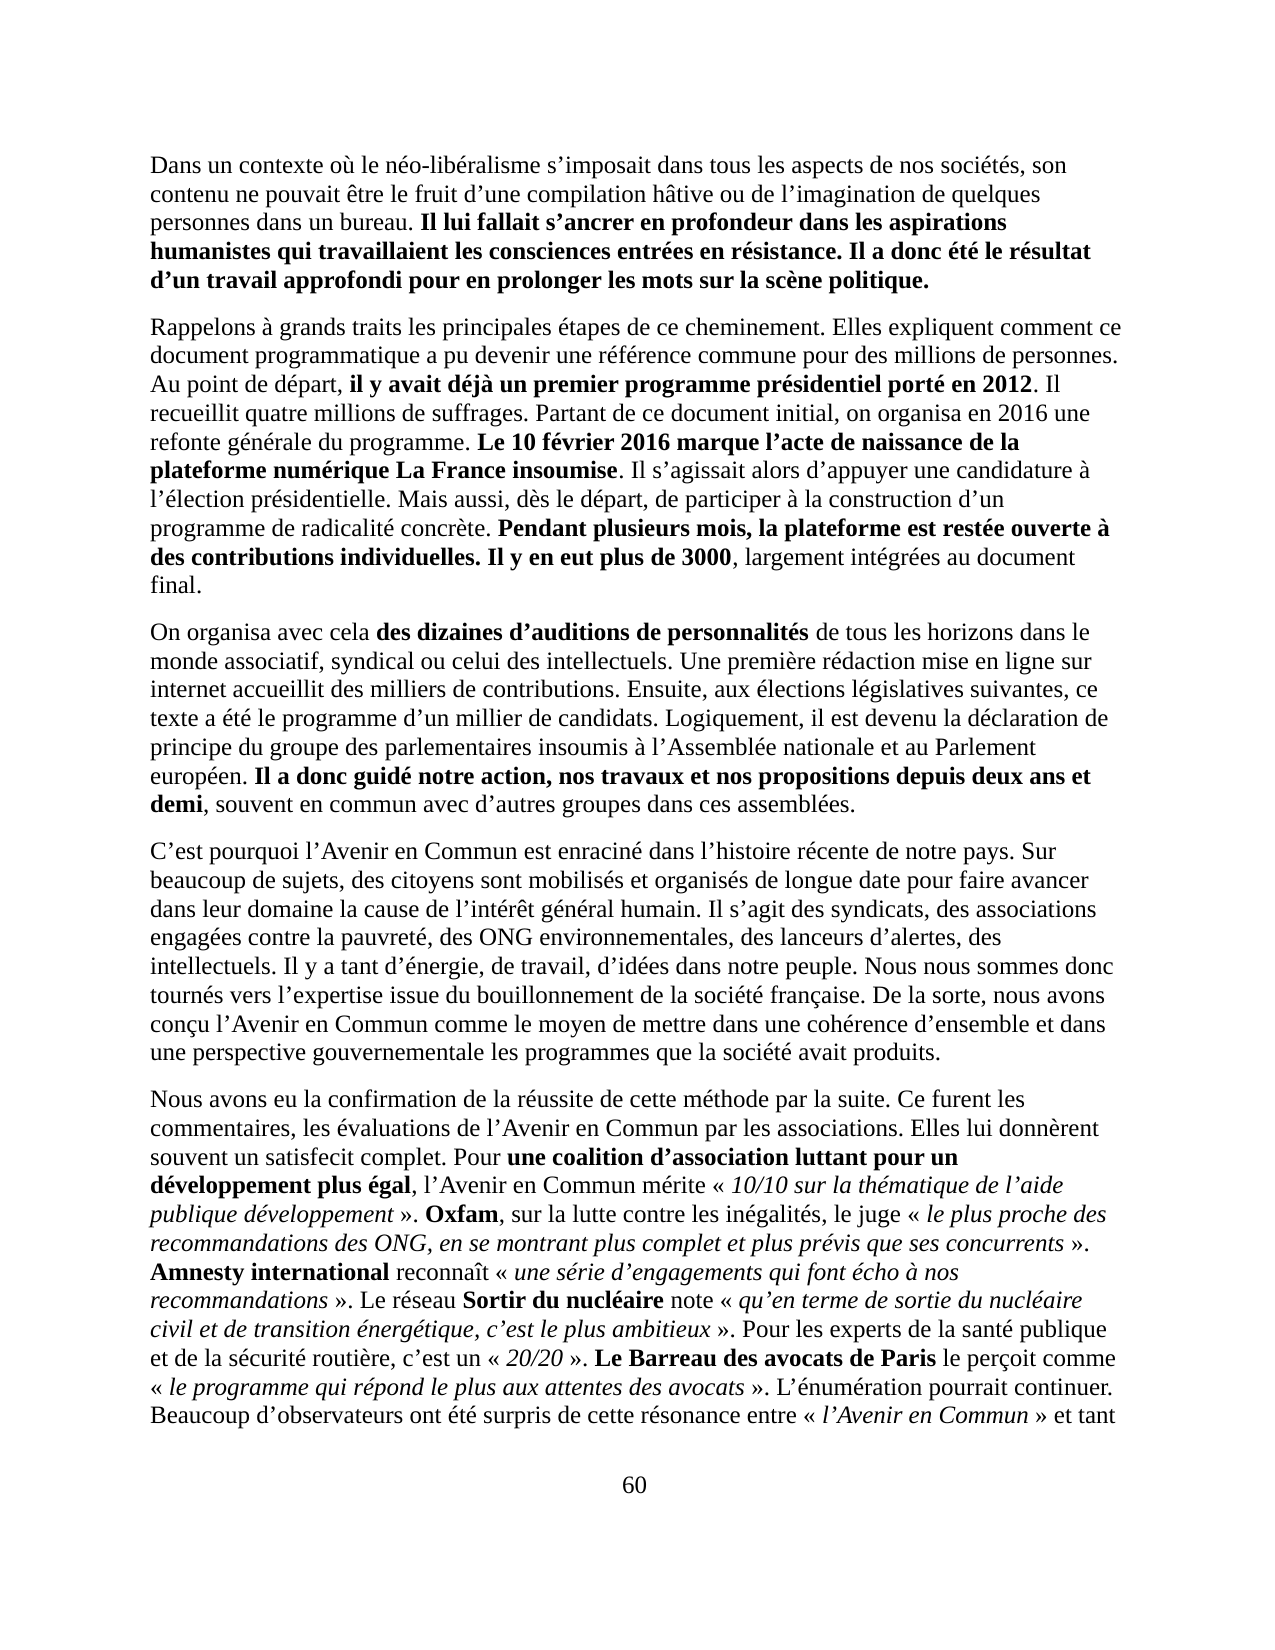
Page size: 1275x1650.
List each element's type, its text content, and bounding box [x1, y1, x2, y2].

text C’est pourquoi l’Avenir en Commun est enraciné dans l’histoire récente de notre pays. Sur beaucoup de sujets, des citoyens sont mobilisés et organisés de longue date pour faire avancer dans leur domaine la cause de l’intérêt général humain. Il s’agit des syndicats, des associations engagées contre la pauvreté, des ONG environnementales, des lanceurs d’alertes, des intellectuels. Il y a tant d’énergie, de travail, d’idées dans notre peuple. Nous nous sommes donc tournés vers l’expertise issue du bouillonnement de la société française. De la sorte, nous avons conçu l’Avenir en Commun comme le moyen de mettre dans une cohérence d’ensemble et dans une perspective gouvernementale les programmes que la société avait produits. [150, 836, 1125, 1066]
text Nous avons eu la confirmation de la réussite de cette méthode par la suite. Ce furent les commentaires, les évaluations de l’Avenir en Commun par les associations. Elles lui donnèrent souvent un satisfecit complet. Pour une coalition d’association luttant pour un développement plus égal, l’Avenir en Commun mérite « 10/10 sur la thématique de l’aide publique développement ». Oxfam, sur la lutte contre les inégalités, le juge « le plus proche des recommandations des ONG, en se montrant plus complet et plus prévis que ses concurrents ». Amnesty international reconnaît « une série d’engagements qui font écho à nos recommandations ». Le réseau Sortir du nucléaire note « qu’en terme de sortie du nucléaire civil et de transition énergétique, c’est le plus ambitieux ». Pour les experts de la santé publique et de la sécurité routière, c’est un « 20/20 ». Le Barreau des avocats de Paris le perçoit comme « le programme qui répond le plus aux attentes des avocats ». L’énumération pourrait continuer. Beaucoup d’observateurs ont été surpris de cette résonance entre « l’Avenir en Commun » et tant [150, 1084, 1125, 1429]
text On organisa avec cela des dizaines d’auditions de personnalités de tous les horizons dans le monde associatif, syndical ou celui des intellectuels. Une première rédaction mise en ligne sur internet accueillit des milliers de contributions. Ensuite, aux élections législatives suivantes, ce texte a été le programme d’un millier de candidats. Logiquement, il est devenu la déclaration de principe du groupe des parlementaires insoumis à l’Assemblée nationale et au Parlement européen. Il a donc guidé notre action, nos travaux et nos propositions depuis deux ans et demi, souvent en commun avec d’autres groupes dans ces assemblées. [150, 617, 1125, 818]
text Dans un contexte où le néo-libéralisme s’imposait dans tous les aspects de nos sociétés, son contenu ne pouvait être le fruit d’une compilation hâtive ou de l’imagination de quelques personnes dans un bureau. Il lui fallait s’ancrer en profondeur dans les aspirations humanistes qui travaillaient les consciences entrées en résistance. Il a donc été le résultat d’un travail approfondi pour en prolonger les mots sur la scène politique. [150, 150, 1125, 294]
text Rappelons à grands traits les principales étapes de ce cheminement. Elles expliquent comment ce document programmatique a pu devenir une référence commune pour des millions de personnes. Au point de départ, il y avait déjà un premier programme présidentiel porté en 2012. Il recueillit quatre millions de suffrages. Partant de ce document initial, on organisa en 2016 une refonte générale du programme. Le 10 février 2016 marque l’acte de naissance de la plateforme numérique La France insoumise. Il s’agissait alors d’appuyer une candidature à l’élection présidentielle. Mais aussi, dès le départ, de participer à la construction d’un programme de radicalité concrète. Pendant plusieurs mois, la plateforme est restée ouverte à des contributions individuelles. Il y en eut plus de 3000, largement intégrées au document final. [150, 312, 1125, 599]
